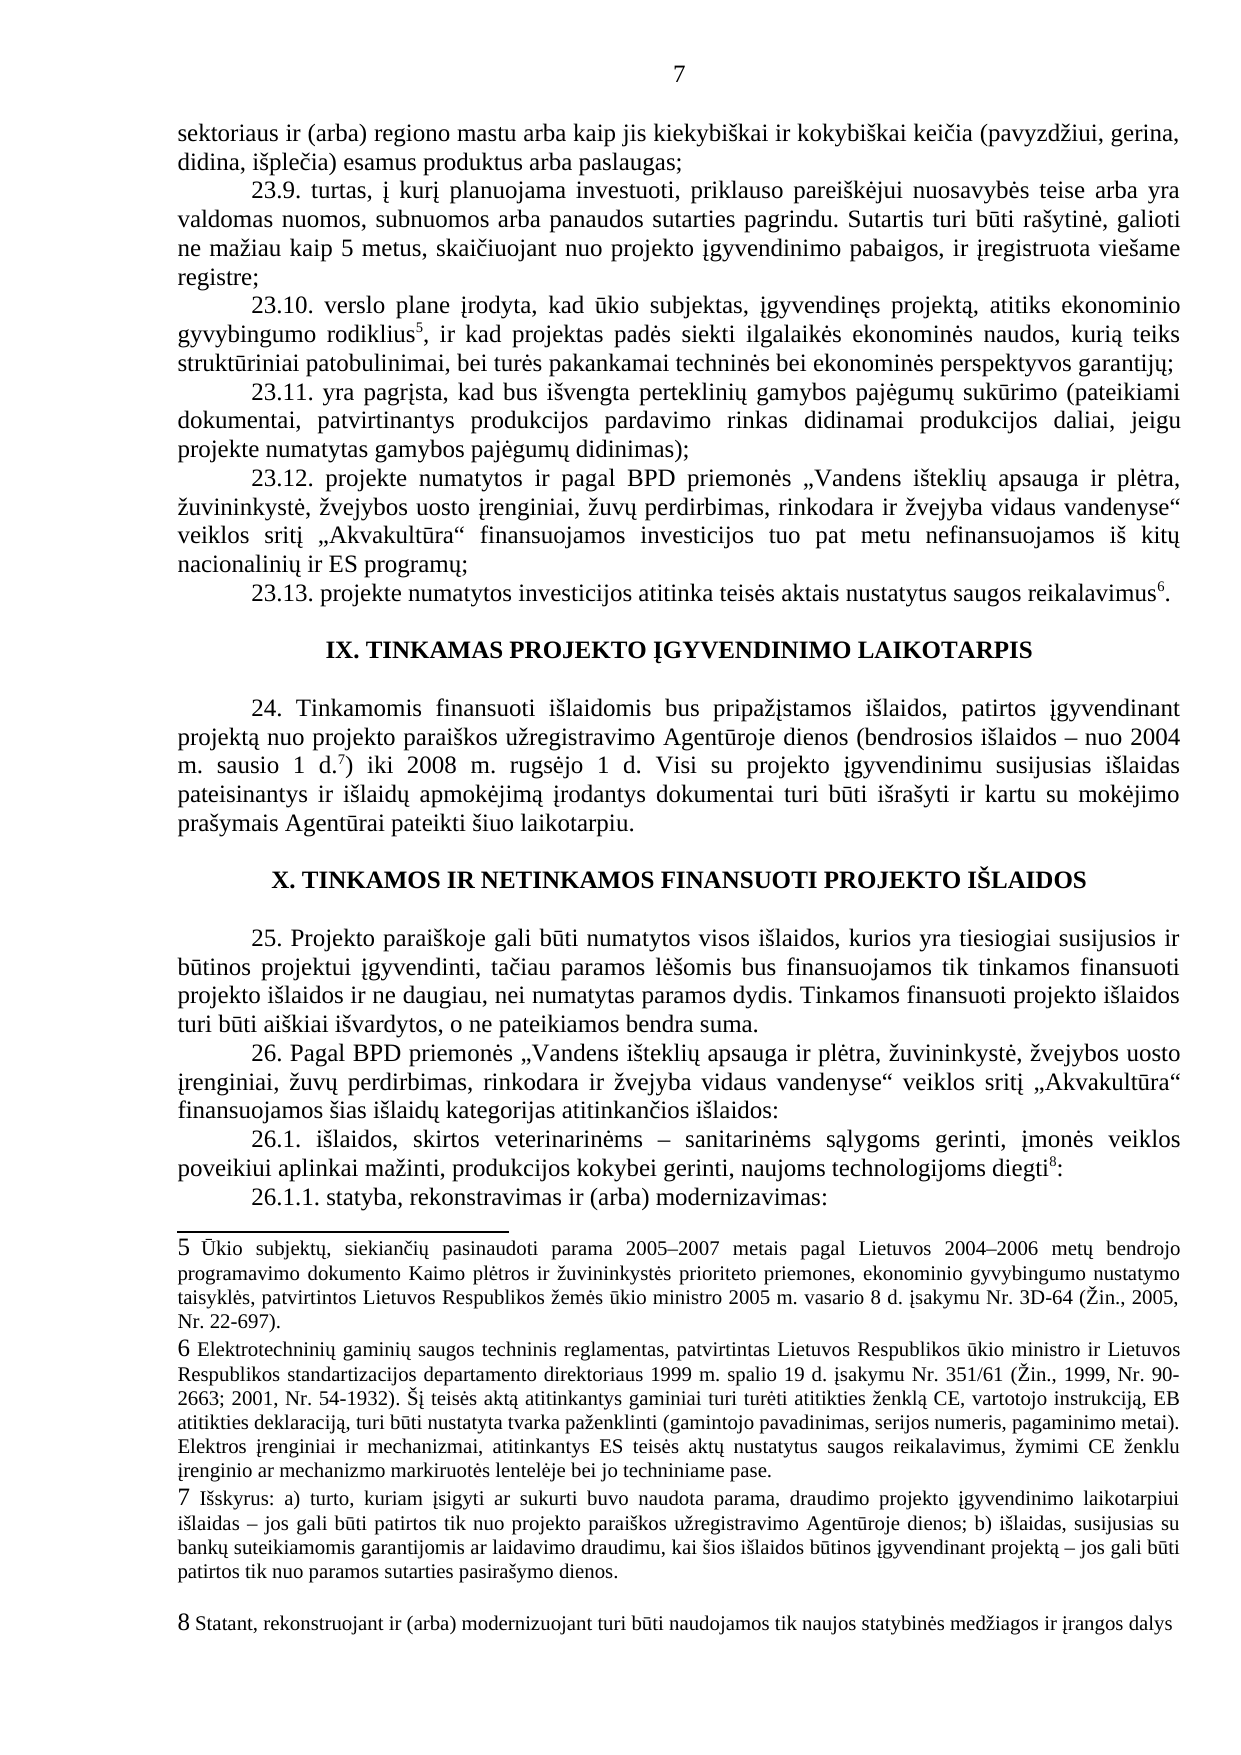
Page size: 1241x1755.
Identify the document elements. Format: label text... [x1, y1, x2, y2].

text sektoriaus ir (arba) regiono mastu arba kaip jis kiekybiškai ir kokybiškai keičia (pavyzdžiui, gerina, didina, išplečia) esamus produktus arba paslaugas; [177, 118, 1181, 176]
text 26.1.1. statyba, rekonstravimas ir (arba) modernizavimas: [177, 1182, 1181, 1211]
text 23.10. verslo plane įrodyta, kad ūkio subjektas, įgyvendinęs projektą, atitiks ekonominio gyvybingumo rodiklius, ir kad projektas padės siekti ilgalaikės ekonominės naudos, kurią teiks struktūriniai patobulinimai, bei turės pakankamai techninės bei ekonominės perspektyvos garantijų; [177, 291, 1181, 377]
text X. TINKAMOS IR NETINKAMOS FINANSUOTI PROJEKTO IŠLAIDOS [177, 866, 1181, 894]
text 23.9. turtas, į kurį planuojama investuoti, priklauso pareiškėjui nuosavybės teise arba yra valdomas nuomos, subnuomos arba panaudos sutarties pagrindu. Sutartis turi būti rašytinė, galioti ne mažiau kaip 5 metus, skaičiuojant nuo projekto įgyvendinimo pabaigos, ir įregistruota viešame registre; [177, 176, 1181, 291]
text 26. Pagal BPD priemonės „Vandens išteklių apsauga ir plėtra, žuvininkystė, žvejybos uosto įrenginiai, žuvų perdirbimas, rinkodara ir žvejyba vidaus vandenyse“ veiklos sritį „Akvakultūra“ finansuojamos šias išlaidų kategorijas atitinkančios išlaidos: [177, 1038, 1181, 1124]
text Statant, rekonstruojant ir (arba) modernizuojant turi būti naudojamos tik naujos statybinės medžiagos ir įrangos dalys [177, 1607, 1181, 1636]
text Elektrotechninių gaminių saugos techninis reglamentas, patvirtintas Lietuvos Respublikos ūkio ministro ir Lietuvos Respublikos standartizacijos departamento direktoriaus 1999 m. spalio 19 d. įsakymu Nr. 351/61 (Žin., 1999, Nr. 90-2663; 2001, Nr. 54-1932). Šį teisės aktą atitinkantys gaminiai turi turėti atitikties ženklą CE, vartotojo instrukciją, EB atitikties deklaraciją, turi būti nustatyta tvarka paženklinti (gamintojo pavadinimas, serijos numeris, pagaminimo metai). Elektros įrenginiai ir mechanizmai, atitinkantys ES teisės aktų nustatytus saugos reikalavimus, žymimi CE ženklu įrenginio ar mechanizmo markiruotės lentelėje bei jo techniniame pase. [177, 1333, 1181, 1482]
text Išskyrus: a) turto, kuriam įsigyti ar sukurti buvo naudota parama, draudimo projekto įgyvendinimo laikotarpiui išlaidas – jos gali būti patirtos tik nuo projekto paraiškos užregistravimo Agentūroje dienos; b) išlaidas, susijusias su bankų suteikiamomis garantijomis ar laidavimo draudimu, kai šios išlaidos būtinos įgyvendinant projektą – jos gali būti patirtos tik nuo paramos sutarties pasirašymo dienos. [177, 1482, 1181, 1583]
text 23.13. projekte numatytos investicijos atitinka teisės aktais nustatytus saugos reikalavimus. [177, 578, 1181, 607]
text 23.11. yra pagrįsta, kad bus išvengta perteklinių gamybos pajėgumų sukūrimo (pateikiami dokumentai, patvirtinantys produkcijos pardavimo rinkas didinamai produkcijos daliai, jeigu projekte numatytas gamybos pajėgumų didinimas); [177, 377, 1181, 463]
text 25. Projekto paraiškoje gali būti numatytos visos išlaidos, kurios yra tiesiogiai susijusios ir būtinos projektui įgyvendinti, tačiau paramos lėšomis bus finansuojamos tik tinkamos finansuoti projekto išlaidos ir ne daugiau, nei numatytas paramos dydis. Tinkamos finansuoti projekto išlaidos turi būti aiškiai išvardytos, o ne pateikiamos bendra suma. [177, 923, 1181, 1038]
text IX. TINKAMAS PROJEKTO ĮGYVENDINIMO LAIKOTARPIS [177, 636, 1181, 664]
text Ūkio subjektų, siekiančių pasinaudoti parama 2005–2007 metais pagal Lietuvos 2004–2006 metų bendrojo programavimo dokumento Kaimo plėtros ir žuvininkystės prioriteto priemones, ekonominio gyvybingumo nustatymo taisyklės, patvirtintos Lietuvos Respublikos žemės ūkio ministro 2005 m. vasario 8 d. įsakymu Nr. 3D-64 (Žin., 2005, Nr. 22-697). [177, 1232, 1181, 1333]
text 24. Tinkamomis finansuoti išlaidomis bus pripažįstamos išlaidos, patirtos įgyvendinant projektą nuo projekto paraiškos užregistravimo Agentūroje dienos (bendrosios išlaidos – nuo 2004 m. sausio 1 d.) iki 2008 m. rugsėjo 1 d. Visi su projekto įgyvendinimu susijusias išlaidas pateisinantys ir išlaidų apmokėjimą įrodantys dokumentai turi būti išrašyti ir kartu su mokėjimo prašymais Agentūrai pateikti šiuo laikotarpiu. [177, 693, 1181, 837]
text 26.1. išlaidos, skirtos veterinarinėms – sanitarinėms sąlygoms gerinti, įmonės veiklos poveikiui aplinkai mažinti, produkcijos kokybei gerinti, naujoms technologijoms diegti: [177, 1124, 1181, 1182]
text 23.12. projekte numatytos ir pagal BPD priemonės „Vandens išteklių apsauga ir plėtra, žuvininkystė, žvejybos uosto įrenginiai, žuvų perdirbimas, rinkodara ir žvejyba vidaus vandenyse“ veiklos sritį „Akvakultūra“ finansuojamos investicijos tuo pat metu nefinansuojamos iš kitų nacionalinių ir ES programų; [177, 463, 1181, 578]
